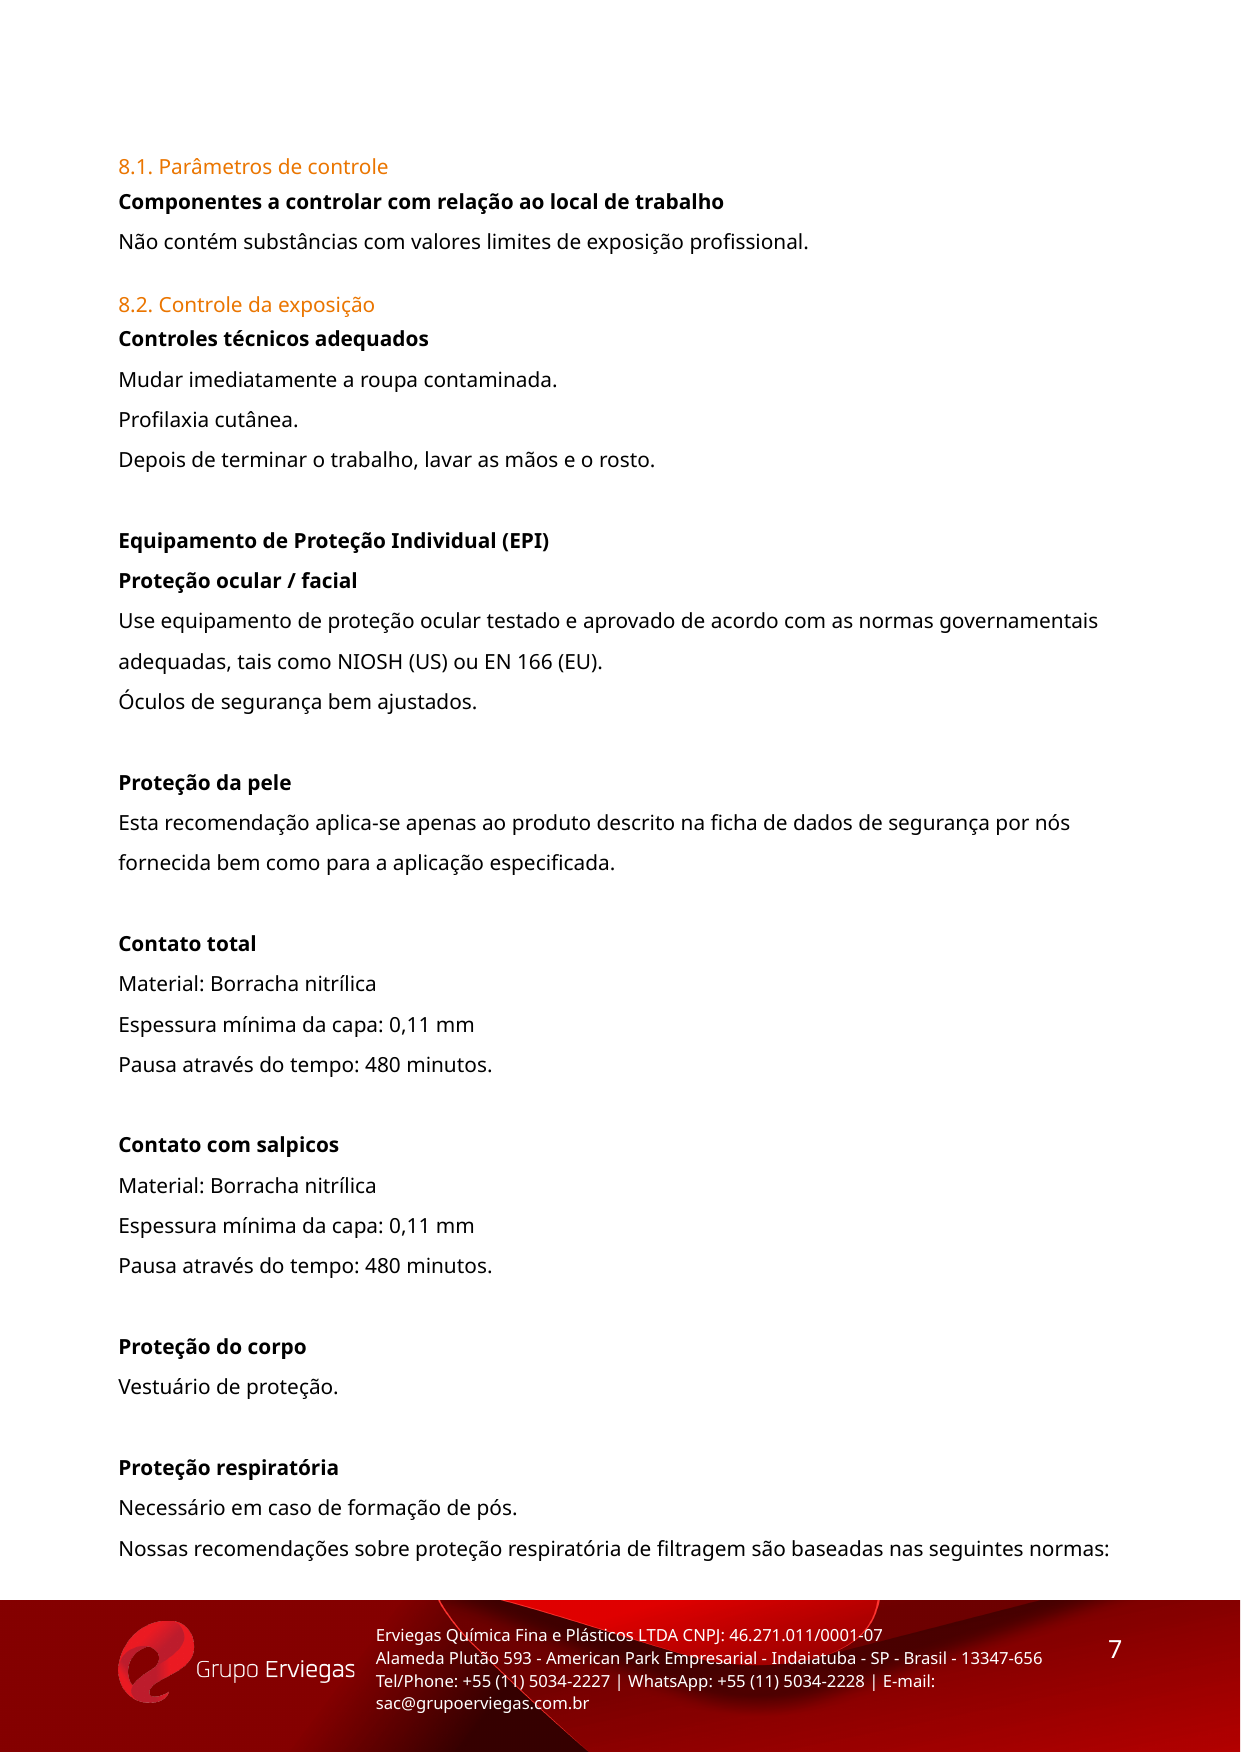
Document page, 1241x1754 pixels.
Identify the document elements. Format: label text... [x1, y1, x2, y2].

text Nossas recomendações sobre proteção respiratória de filtragem são baseadas nas seguintes normas: [118, 1534, 1122, 1562]
text Espessura mínima da capa: 0,11 mm [118, 1211, 1122, 1240]
text Controles técnicos adequados [118, 324, 1122, 353]
list 8.1. Parâmetros de controle [118, 152, 1122, 181]
text Proteção do corpo [118, 1332, 1122, 1361]
text Mudar imediatamente a roupa contaminada. [118, 365, 1122, 393]
text Proteção da pele [118, 768, 1122, 796]
text Contato total [118, 929, 1122, 957]
text Proteção ocular / facial [118, 566, 1122, 595]
text adequadas, tais como NIOSH (US) ou EN 166 (EU). [118, 647, 1122, 675]
text Óculos de segurança bem ajustados. [118, 687, 1122, 716]
list 8.2. Controle da exposição [118, 290, 1122, 318]
text Material: Borracha nitrílica [118, 969, 1122, 998]
text Vestuário de proteção. [118, 1372, 1122, 1401]
text Depois de terminar o trabalho, lavar as mãos e o rosto. [118, 445, 1122, 474]
text Não contém substâncias com valores limites de exposição profissional. [118, 227, 1122, 256]
picture [118, 1621, 355, 1703]
text Pausa através do tempo: 480 minutos. [118, 1050, 1122, 1078]
text Profilaxia cutânea. [118, 405, 1122, 433]
text Equipamento de Proteção Individual (EPI) [118, 526, 1122, 554]
text Proteção respiratória [118, 1453, 1122, 1482]
text Esta recomendação aplica-se apenas ao produto descrito na ficha de dados de segurança por nós [118, 808, 1122, 837]
text Componentes a controlar com relação ao local de trabalho [118, 187, 1122, 215]
text Use equipamento de proteção ocular testado e aprovado de acordo com as normas governamentais [118, 607, 1122, 635]
text Necessário em caso de formação de pós. [118, 1493, 1122, 1522]
text Material: Borracha nitrílica [118, 1171, 1122, 1199]
text fornecida bem como para a aplicação especificada. [118, 848, 1122, 877]
text Espessura mínima da capa: 0,11 mm [118, 1010, 1122, 1038]
text Pausa através do tempo: 480 minutos. [118, 1252, 1122, 1280]
text Contato com salpicos [118, 1131, 1122, 1159]
